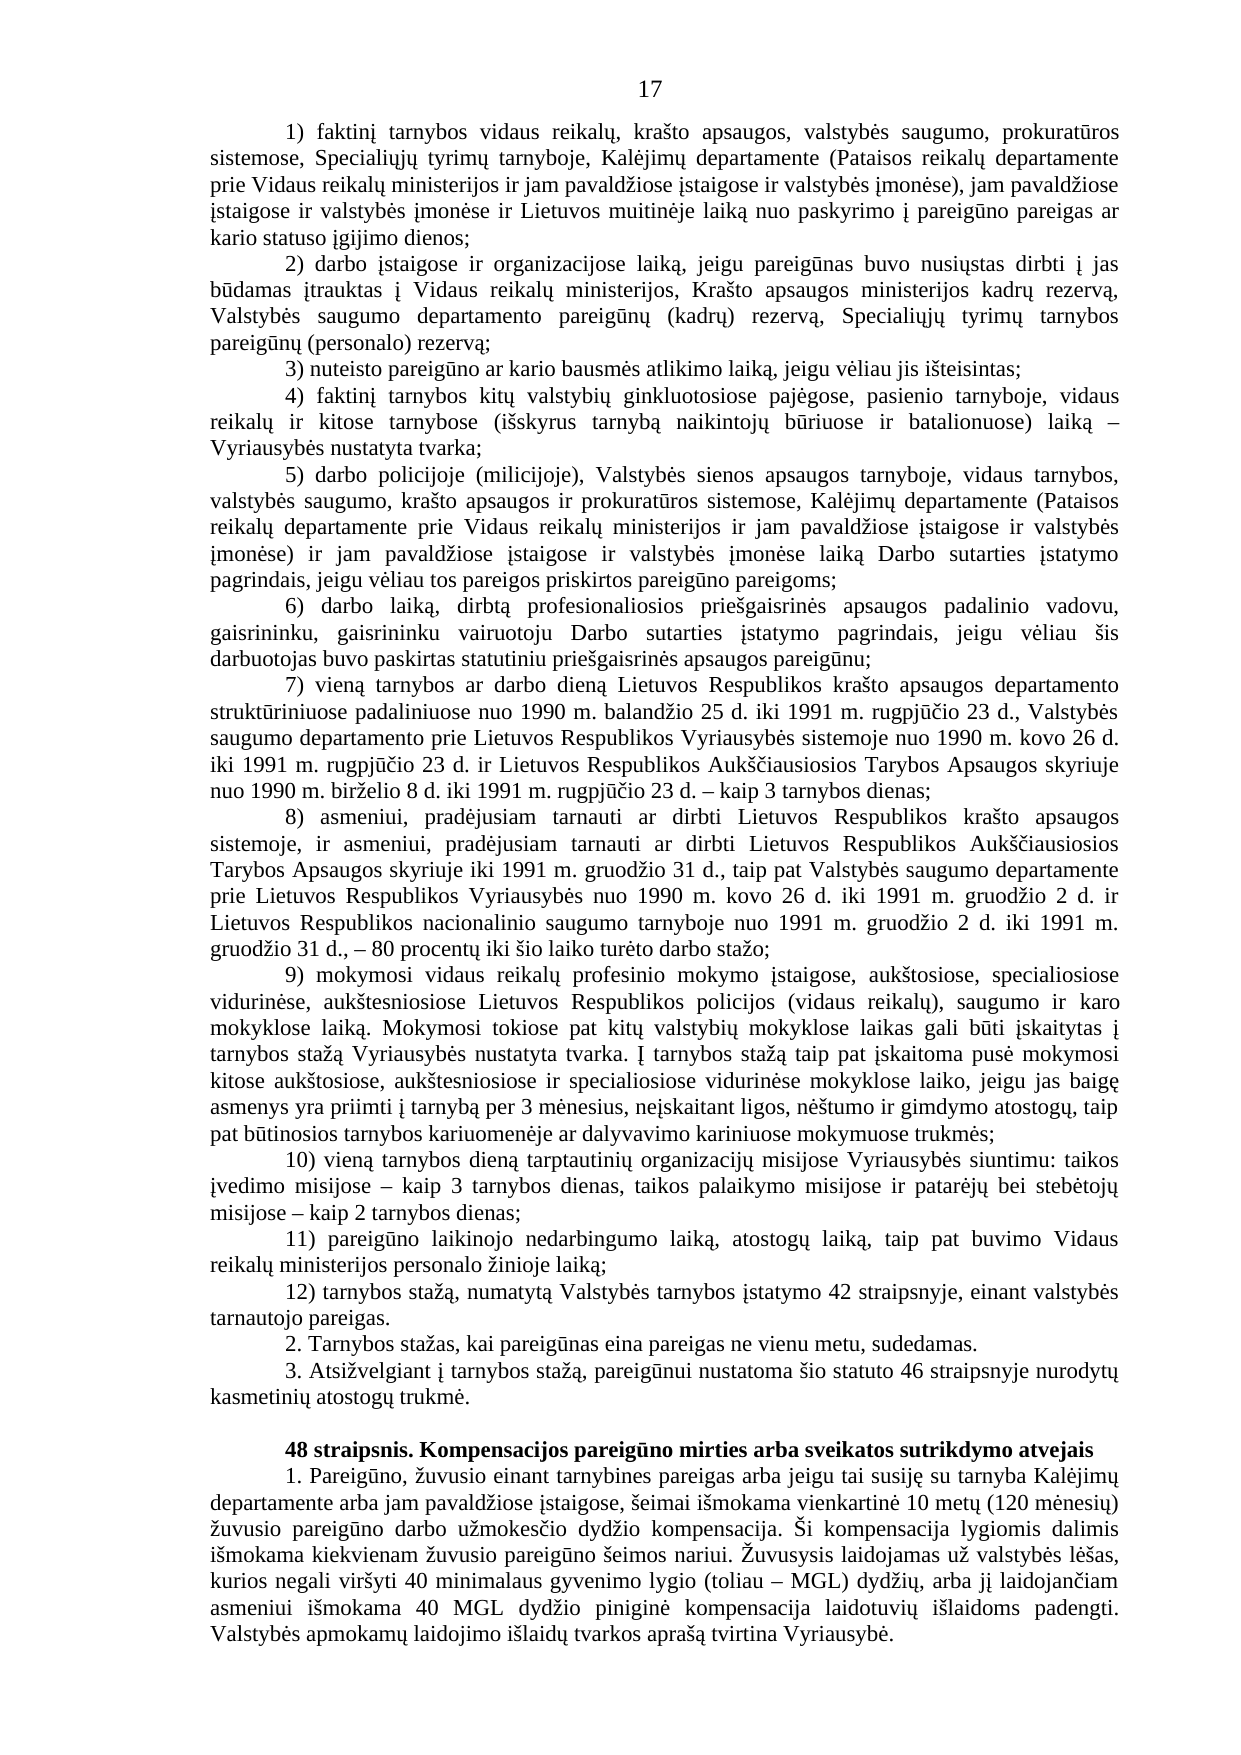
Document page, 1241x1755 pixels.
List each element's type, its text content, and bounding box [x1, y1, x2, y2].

text 11) pareigūno laikinojo nedarbingumo laiką, atostogų laiką, taip pat buvimo Vidaus reikalų ministerijos personalo žinioje laiką; [210, 1225, 1120, 1278]
text 3. Atsižvelgiant į tarnybos stažą, pareigūnui nustatoma šio statuto 46 straipsnyje nurodytų kasmetinių atostogų trukmė. [210, 1357, 1120, 1409]
text 2. Tarnybos stažas, kai pareigūnas eina pareigas ne vienu metu, sudedamas. [210, 1330, 1120, 1357]
text 48 straipsnis. Kompensacijos pareigūno mirties arba sveikatos sutrikdymo atvejais [285, 1436, 1120, 1462]
text 3) nuteisto pareigūno ar kario bausmės atlikimo laiką, jeigu vėliau jis išteisintas; [210, 355, 1120, 382]
text 1. Pareigūno, žuvusio einant tarnybines pareigas arba jeigu tai susiję su tarnyba Kalėjimų departamente arba jam pavaldžiose įstaigose, šeimai išmokama vienkartinė 10 metų (120 mėnesių) žuvusio pareigūno darbo užmokesčio dydžio kompensacija. Ši kompensacija lygiomis dalimis išmokama kiekvienam žuvusio pareigūno šeimos nariui. Žuvusysis laidojamas už valstybės lėšas, kurios negali viršyti 40 minimalaus gyvenimo lygio (toliau – MGL) dydžių, arba jį laidojančiam asmeniui išmokama 40 MGL dydžio piniginė kompensacija laidotuvių išlaidoms padengti. Valstybės apmokamų laidojimo išlaidų tvarkos aprašą tvirtina Vyriausybė. [210, 1462, 1120, 1647]
text 8) asmeniui, pradėjusiam tarnauti ar dirbti Lietuvos Respublikos krašto apsaugos sistemoje, ir asmeniui, pradėjusiam tarnauti ar dirbti Lietuvos Respublikos Aukščiausiosios Tarybos Apsaugos skyriuje iki 1991 m. gruodžio 31 d., taip pat Valstybės saugumo departamente prie Lietuvos Respublikos Vyriausybės nuo 1990 m. kovo 26 d. iki 1991 m. gruodžio 2 d. ir Lietuvos Respublikos nacionalinio saugumo tarnyboje nuo 1991 m. gruodžio 2 d. iki 1991 m. gruodžio 31 d., – 80 procentų iki šio laiko turėto darbo stažo; [210, 803, 1120, 961]
text 5) darbo policijoje (milicijoje), Valstybės sienos apsaugos tarnyboje, vidaus tarnybos, valstybės saugumo, krašto apsaugos ir prokuratūros sistemose, Kalėjimų departamente (Pataisos reikalų departamente prie Vidaus reikalų ministerijos ir jam pavaldžiose įstaigose ir valstybės įmonėse) ir jam pavaldžiose įstaigose ir valstybės įmonėse laiką Darbo sutarties įstatymo pagrindais, jeigu vėliau tos pareigos priskirtos pareigūno pareigoms; [210, 461, 1120, 592]
text 1) faktinį tarnybos vidaus reikalų, krašto apsaugos, valstybės saugumo, prokuratūros sistemose, Specialiųjų tyrimų tarnyboje, Kalėjimų departamente (Pataisos reikalų departamente prie Vidaus reikalų ministerijos ir jam pavaldžiose įstaigose ir valstybės įmonėse), jam pavaldžiose įstaigose ir valstybės įmonėse ir Lietuvos muitinėje laiką nuo paskyrimo į pareigūno pareigas ar kario statuso įgijimo dienos; [210, 118, 1120, 250]
text 4) faktinį tarnybos kitų valstybių ginkluotosiose pajėgose, pasienio tarnyboje, vidaus reikalų ir kitose tarnybose (išskyrus tarnybą naikintojų būriuose ir batalionuose) laiką – Vyriausybės nustatyta tvarka; [210, 382, 1120, 461]
text 10) vieną tarnybos dieną tarptautinių organizacijų misijose Vyriausybės siuntimu: taikos įvedimo misijose – kaip 3 tarnybos dienas, taikos palaikymo misijose ir patarėjų bei stebėtojų misijose – kaip 2 tarnybos dienas; [210, 1146, 1120, 1225]
text 7) vieną tarnybos ar darbo dieną Lietuvos Respublikos krašto apsaugos departamento struktūriniuose padaliniuose nuo 1990 m. balandžio 25 d. iki 1991 m. rugpjūčio 23 d., Valstybės saugumo departamento prie Lietuvos Respublikos Vyriausybės sistemoje nuo 1990 m. kovo 26 d. iki 1991 m. rugpjūčio 23 d. ir Lietuvos Respublikos Aukščiausiosios Tarybos Apsaugos skyriuje nuo 1990 m. birželio 8 d. iki 1991 m. rugpjūčio 23 d. – kaip 3 tarnybos dienas; [210, 672, 1120, 803]
text 12) tarnybos stažą, numatytą Valstybės tarnybos įstatymo 42 straipsnyje, einant valstybės tarnautojo pareigas. [210, 1278, 1120, 1330]
text 9) mokymosi vidaus reikalų profesinio mokymo įstaigose, aukštosiose, specialiosiose vidurinėse, aukštesniosiose Lietuvos Respublikos policijos (vidaus reikalų), saugumo ir karo mokyklose laiką. Mokymosi tokiose pat kitų valstybių mokyklose laikas gali būti įskaitytas į tarnybos stažą Vyriausybės nustatyta tvarka. Į tarnybos stažą taip pat įskaitoma pusė mokymosi kitose aukštosiose, aukštesniosiose ir specialiosiose vidurinėse mokyklose laiko, jeigu jas baigę asmenys yra priimti į tarnybą per 3 mėnesius, neįskaitant ligos, nėštumo ir gimdymo atostogų, taip pat būtinosios tarnybos kariuomenėje ar dalyvavimo kariniuose mokymuose trukmės; [210, 961, 1120, 1146]
text 6) darbo laiką, dirbtą profesionaliosios priešgaisrinės apsaugos padalinio vadovu, gaisrininku, gaisrininku vairuotoju Darbo sutarties įstatymo pagrindais, jeigu vėliau šis darbuotojas buvo paskirtas statutiniu priešgaisrinės apsaugos pareigūnu; [210, 592, 1120, 672]
text 2) darbo įstaigose ir organizacijose laiką, jeigu pareigūnas buvo nusiųstas dirbti į jas būdamas įtrauktas į Vidaus reikalų ministerijos, Krašto apsaugos ministerijos kadrų rezervą, Valstybės saugumo departamento pareigūnų (kadrų) rezervą, Specialiųjų tyrimų tarnybos pareigūnų (personalo) rezervą; [210, 250, 1120, 355]
